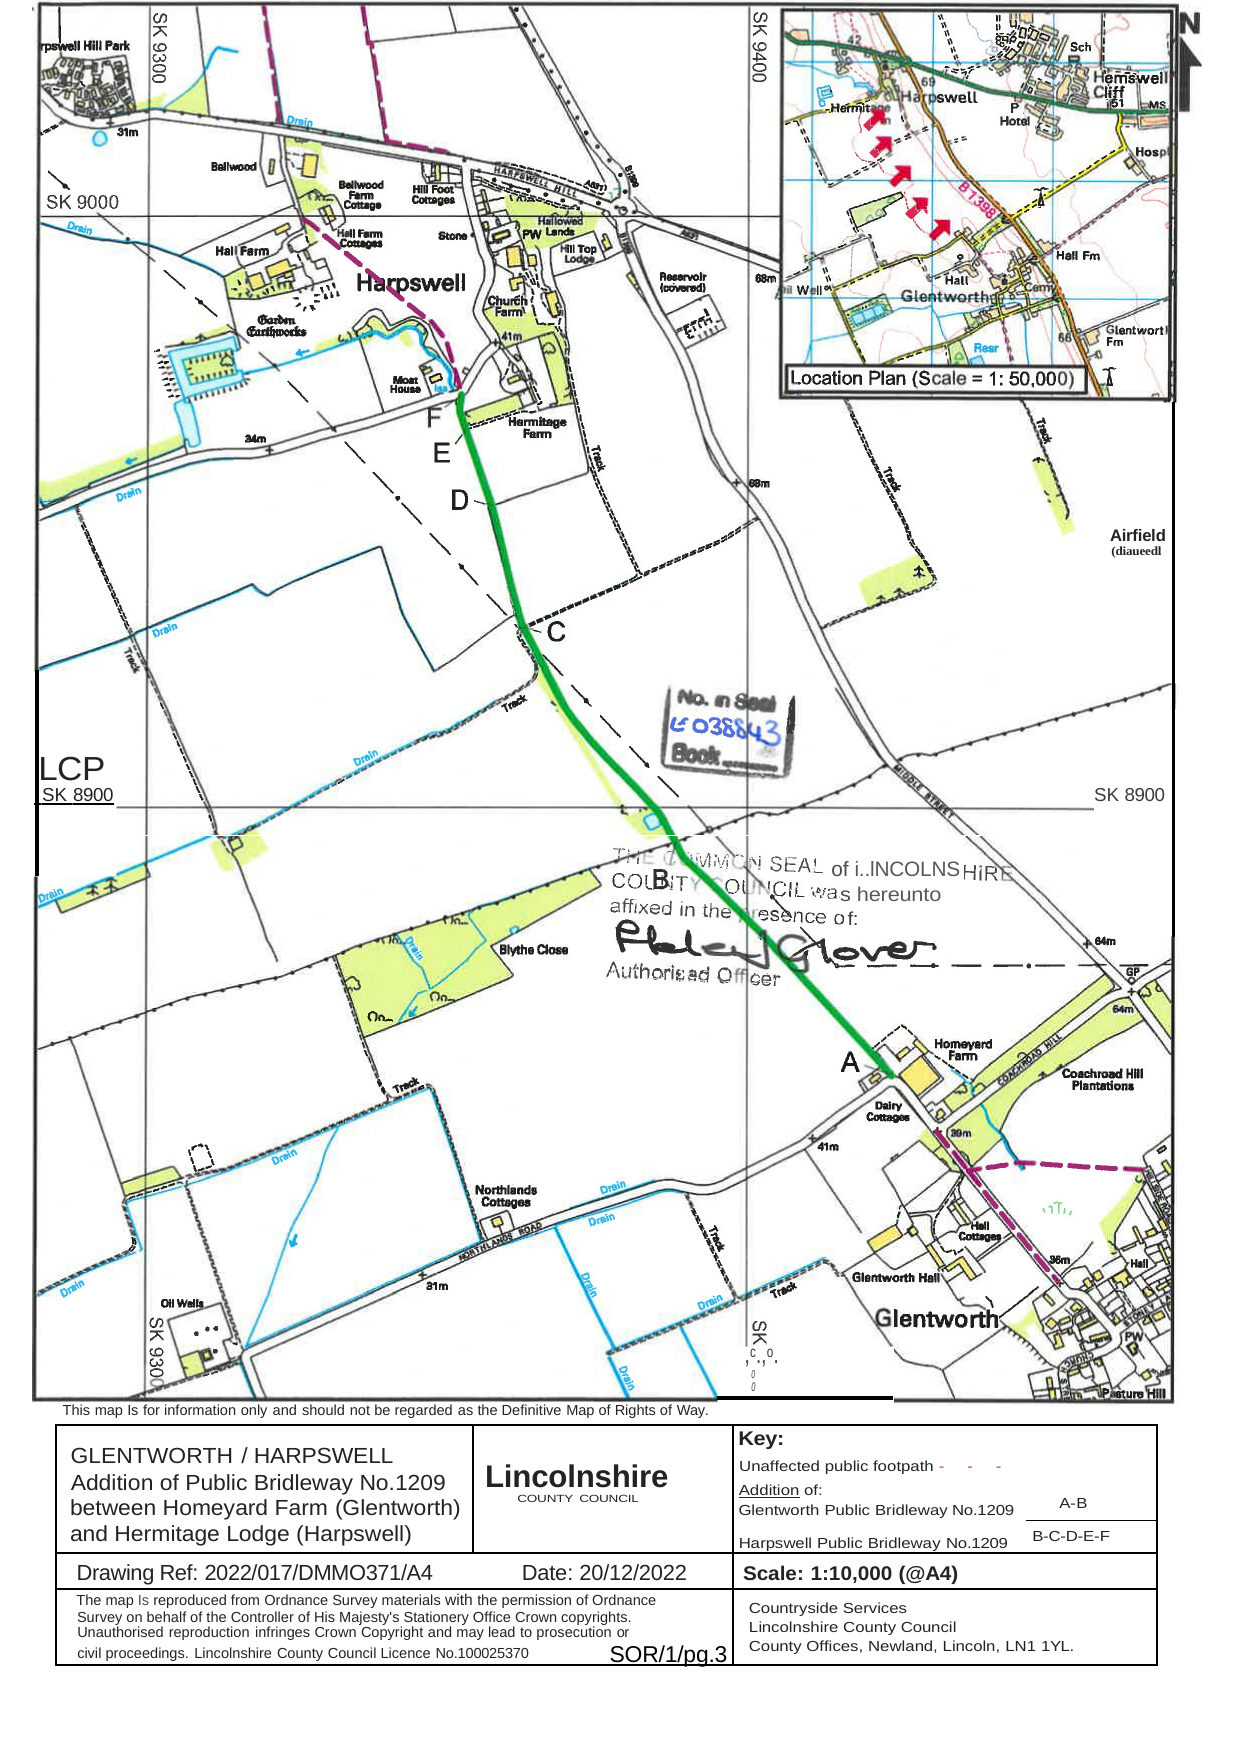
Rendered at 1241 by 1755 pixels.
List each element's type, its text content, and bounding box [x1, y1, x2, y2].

table_cell B-C-D-E-F [1026, 1521, 1156, 1552]
table_cell Scale: 1:10,000 (@A4) [734, 1554, 1156, 1588]
table_cell The map Is reproduced from Ordnance Survey materials with the permission of Ordnance Survey on behalf of the Controller of His Majesty's Stationery Office Crown copyrights. Unauthorised reproduction infringes Crown Copyright and may lead to prosecution or civil proceedings. Lincolnshire County Council Licence No.100025370 SOR/1/pg.3 [57, 1590, 732, 1664]
text ,c.,o. [1179, 1339, 1201, 1370]
text s hereunto [1179, 883, 1241, 906]
text SK 8900 SK 8900 [1202, 787, 1241, 805]
table_cell Countryside Services Lincolnshire County Council County Offices, Newland, Lincoln, LN1 1YL. [734, 1590, 1156, 1664]
table_header Lincolnshire COUNTY COUNCIL [474, 1426, 732, 1552]
table_header GLENTWORTH / HARPSWELL Addition of Public Bridleway No.1209 between Homeyard Farm (Glentworth) and Hermitage Lodge (Harpswell) [57, 1426, 472, 1552]
text (diaueedl [1202, 545, 1241, 558]
table_cell Drawing Ref: 2022/017/DMMO371/A4 Date: 20/12/2022 [57, 1554, 732, 1588]
table_header Key: Unaffected public footpath - - - Addition of: Glentworth Public Bridleway No.1209 Harpswell Public Bridleway No.1209 [734, 1426, 1026, 1552]
text This map Is for information only and should not be regarded as the Definitive Map of Rights of Way. [42, 1406, 729, 1419]
text LCP [1202, 752, 1241, 787]
text 0 [1179, 1370, 1201, 1381]
text f: [1179, 908, 1241, 929]
text of i..lNCOLNS [1179, 857, 1241, 881]
text Airfield [1202, 526, 1241, 545]
table_header A-B [1026, 1426, 1156, 1520]
text 0 [1179, 1381, 1201, 1394]
